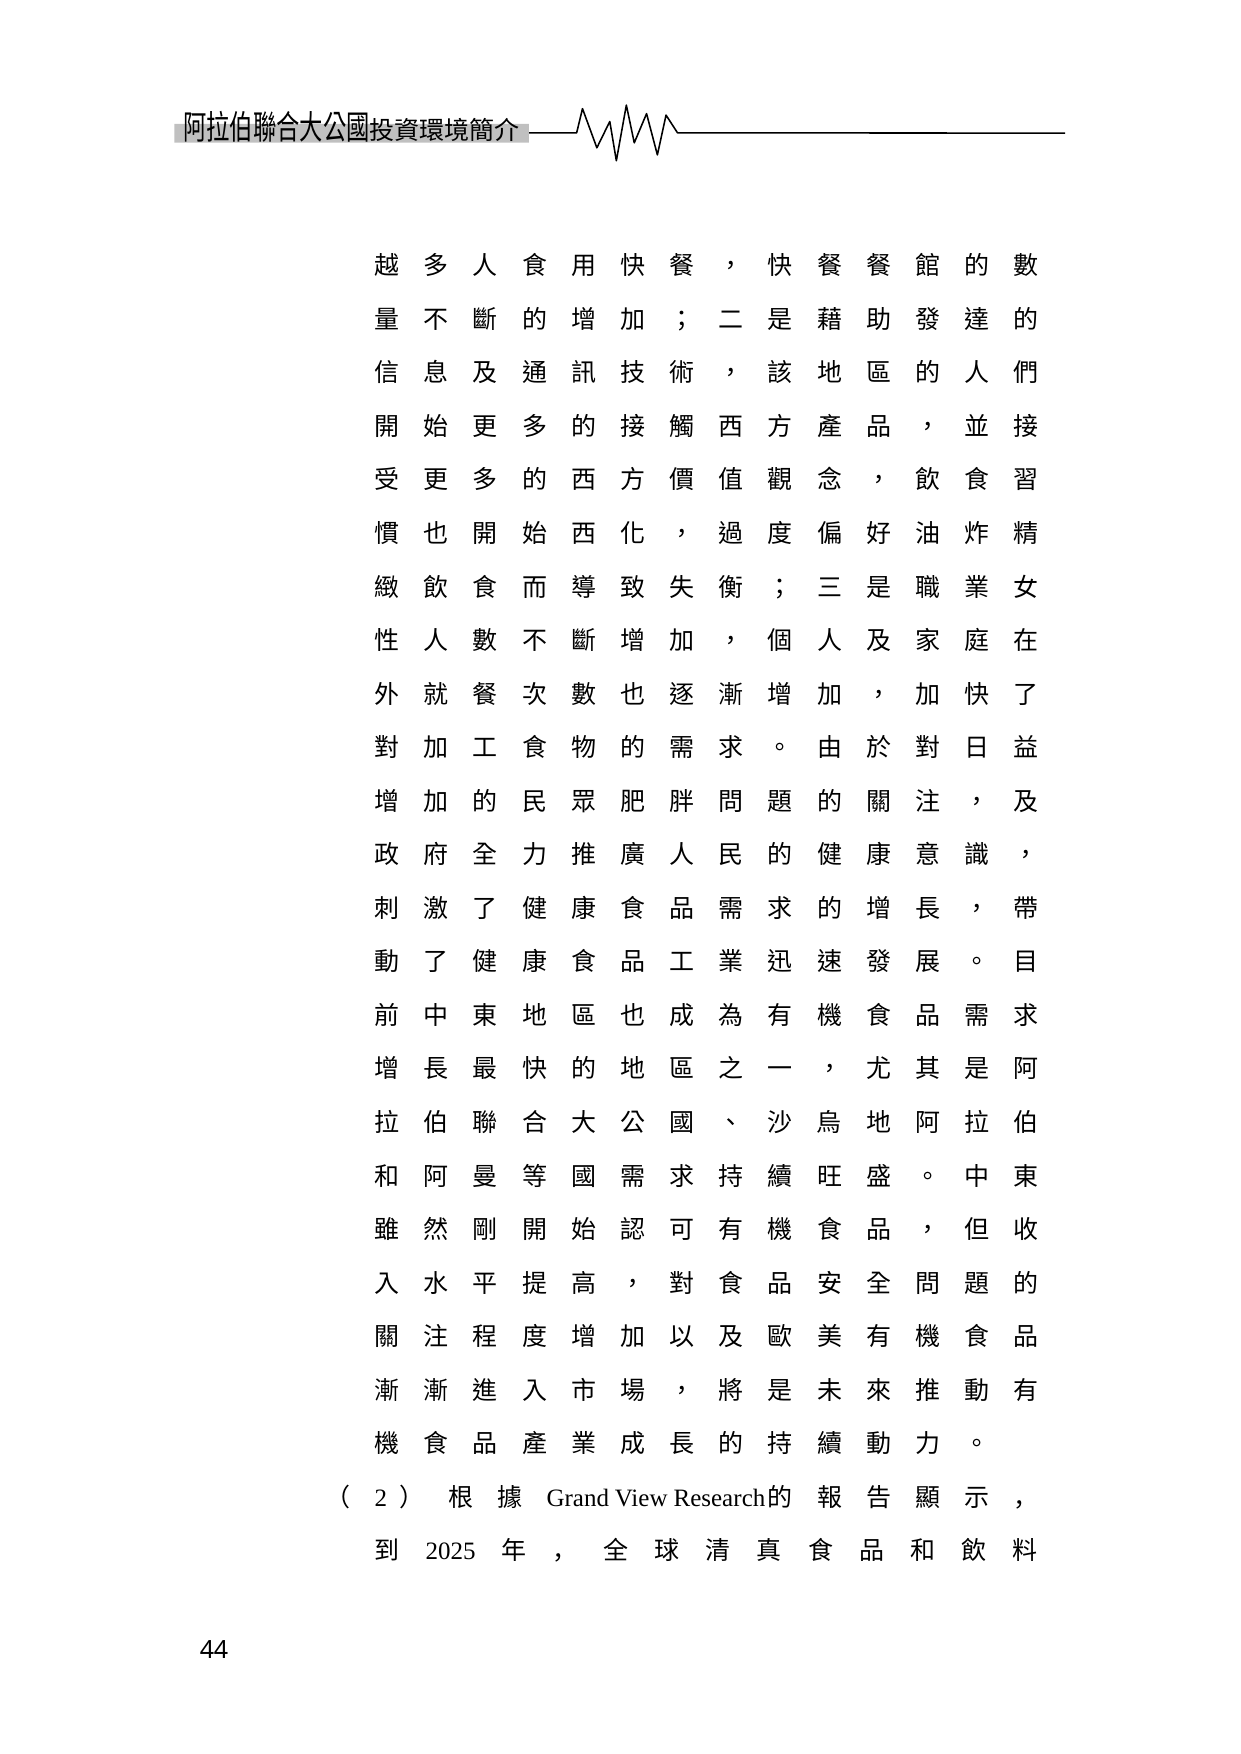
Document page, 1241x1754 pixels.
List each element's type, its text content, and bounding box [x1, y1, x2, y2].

text 越多人食用快餐，快餐餐館的數量不斷的增加；二是藉助發達的信息及通訊技術，該地區的人們開始更多的接觸西方產品，並接受更多的西方價值觀念，飲食習慣也開始西化，過度偏好油炸精緻飲食而導致失衡；三是職業女性人數不斷增加，個人及家庭在外就餐次數也逐漸增加，加快了對加工食物的需求。由於對日益增加的民眾肥胖問題的關注，及政府全力推廣人民的健康意識，刺激了健康食品需求的增長，帶動了健康食品工業迅速發展。目前中東地區也成為有機食品需求增長最快的地區之一，尤其是阿拉伯聯合大公國、沙烏地阿拉伯和阿曼等國需求持續旺盛。中東雖然剛開始認可有機食品，但收入水平提高，對食品安全問題的關注程度增加以及歐美有機食品漸漸進入市場，將是未來推動有機食品產業成長的持續動力。 [362, 237, 1063, 1469]
text （2）根據Grand View Research的報告顯示，到2025年，全球清真食品和飲料市場規模預計將達到7,395億美元。由於回教人口增加，全球清真食品行業預計定有顯著增長。預估到2030年，回教總人口將從目前的23%成長到世界總人口的30%左右。波灣地區最大清食品市場是沙烏地阿拉伯，阿聯大公國以200億美元排在第2，其後是科威特、阿曼、卡達和巴林。杜拜商會表示，清真食品對阿聯大公國食品業非常重要，杜拜有能力促進該產業成長，並將成為全球清真食品中心。巴西是阿聯大公國最大的清真肉品來源地，其中90%在本國消費，10%轉口。對於清真食品的發展規劃，杜拜政府單位正積極朝多方嘗試，除了發展建立一套世界級的清真認證標準之外，亦將在杜拜傑貝阿里自由貿易區將在其基地南邊設立一塊全新獨立的清真食品專區，此專區將能替進駐的優良食品加工廠與食品貿易商帶來更便利發展環境。 [301, 1469, 1063, 1576]
